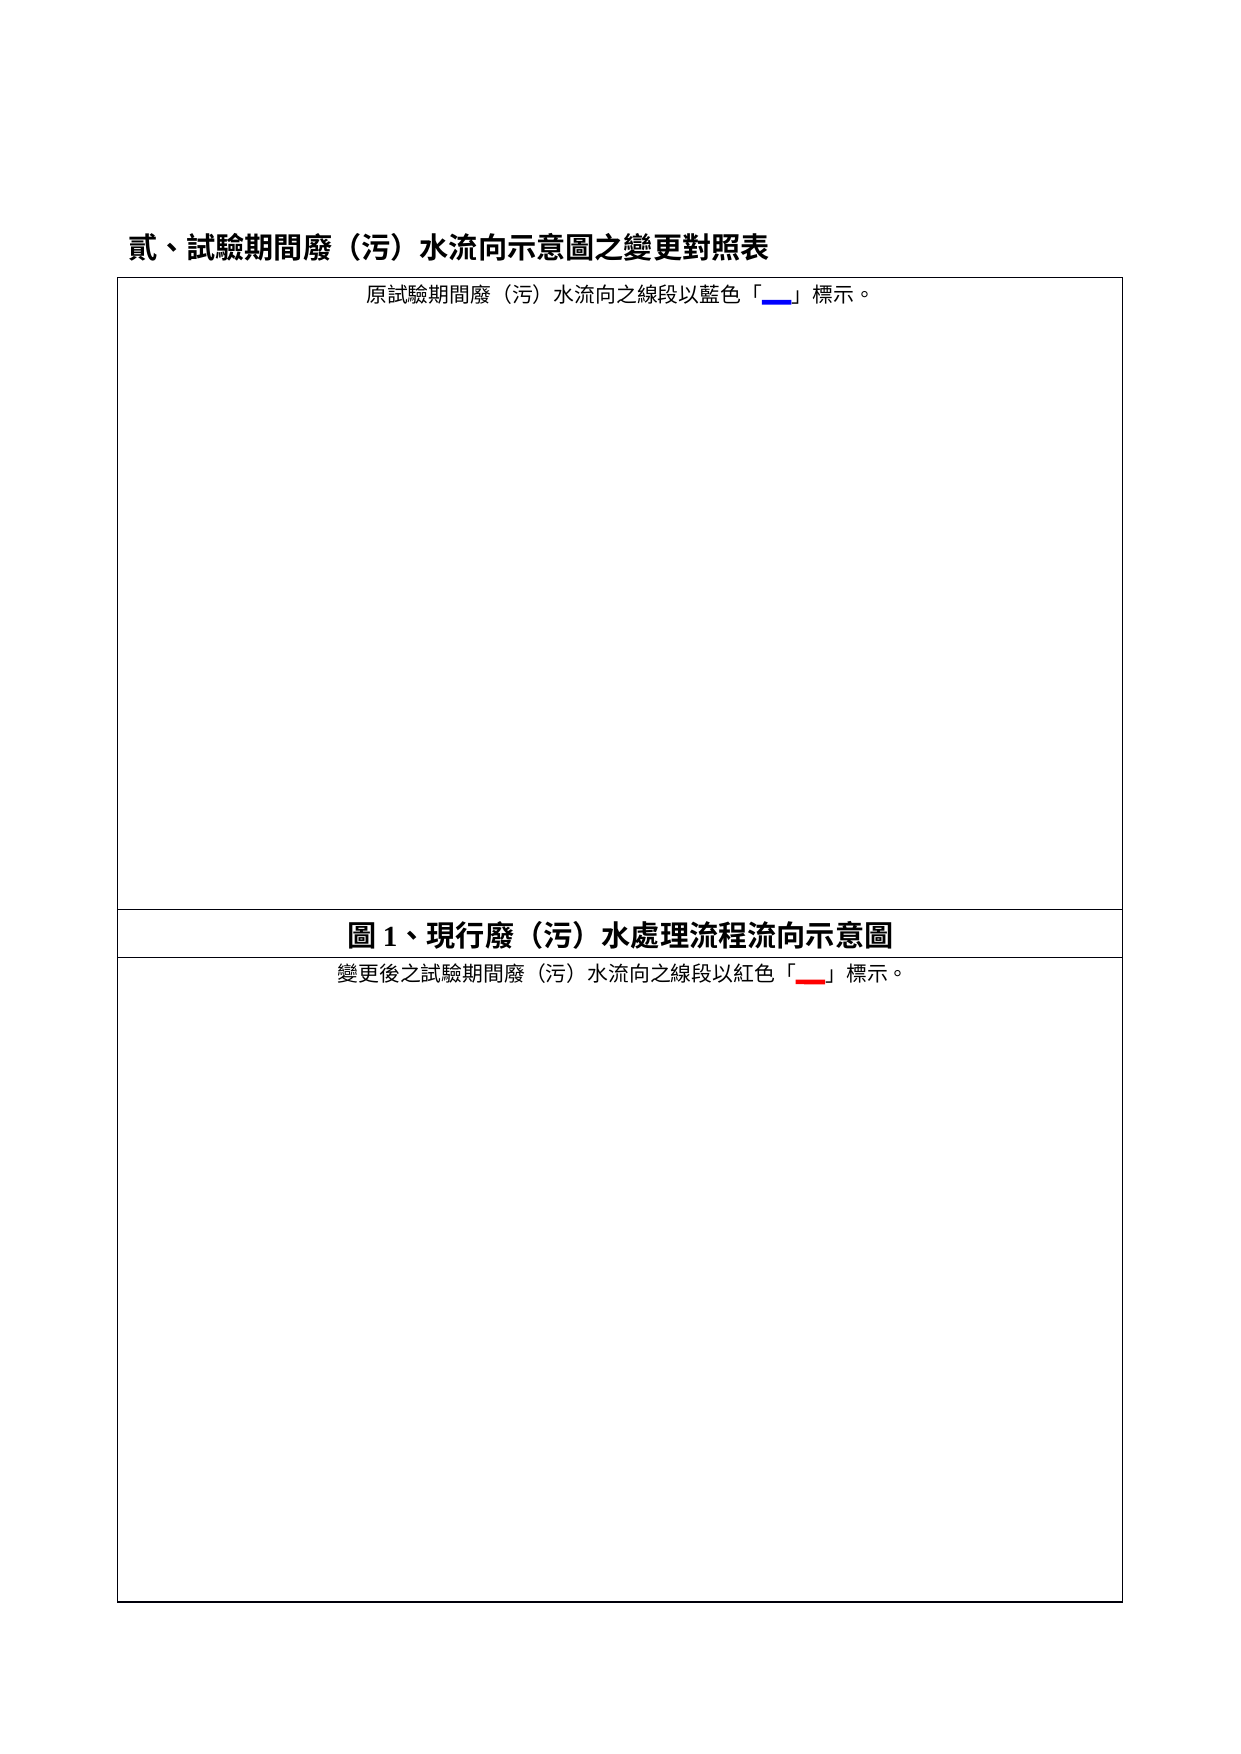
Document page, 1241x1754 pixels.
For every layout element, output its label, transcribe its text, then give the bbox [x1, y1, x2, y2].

table_cell 變更後之試驗期間廢（污）水流向之線段以紅色「」標示。 [118, 958, 1122, 1601]
text 貳、試驗期間廢（污）水流向示意圖之變更對照表 [128, 202, 1102, 277]
table_cell 圖1、現行廢（污）水處理流程流向示意圖 [118, 910, 1122, 957]
table_header 原試驗期間廢（污）水流向之線段以藍色「」標示。 [118, 278, 1122, 909]
